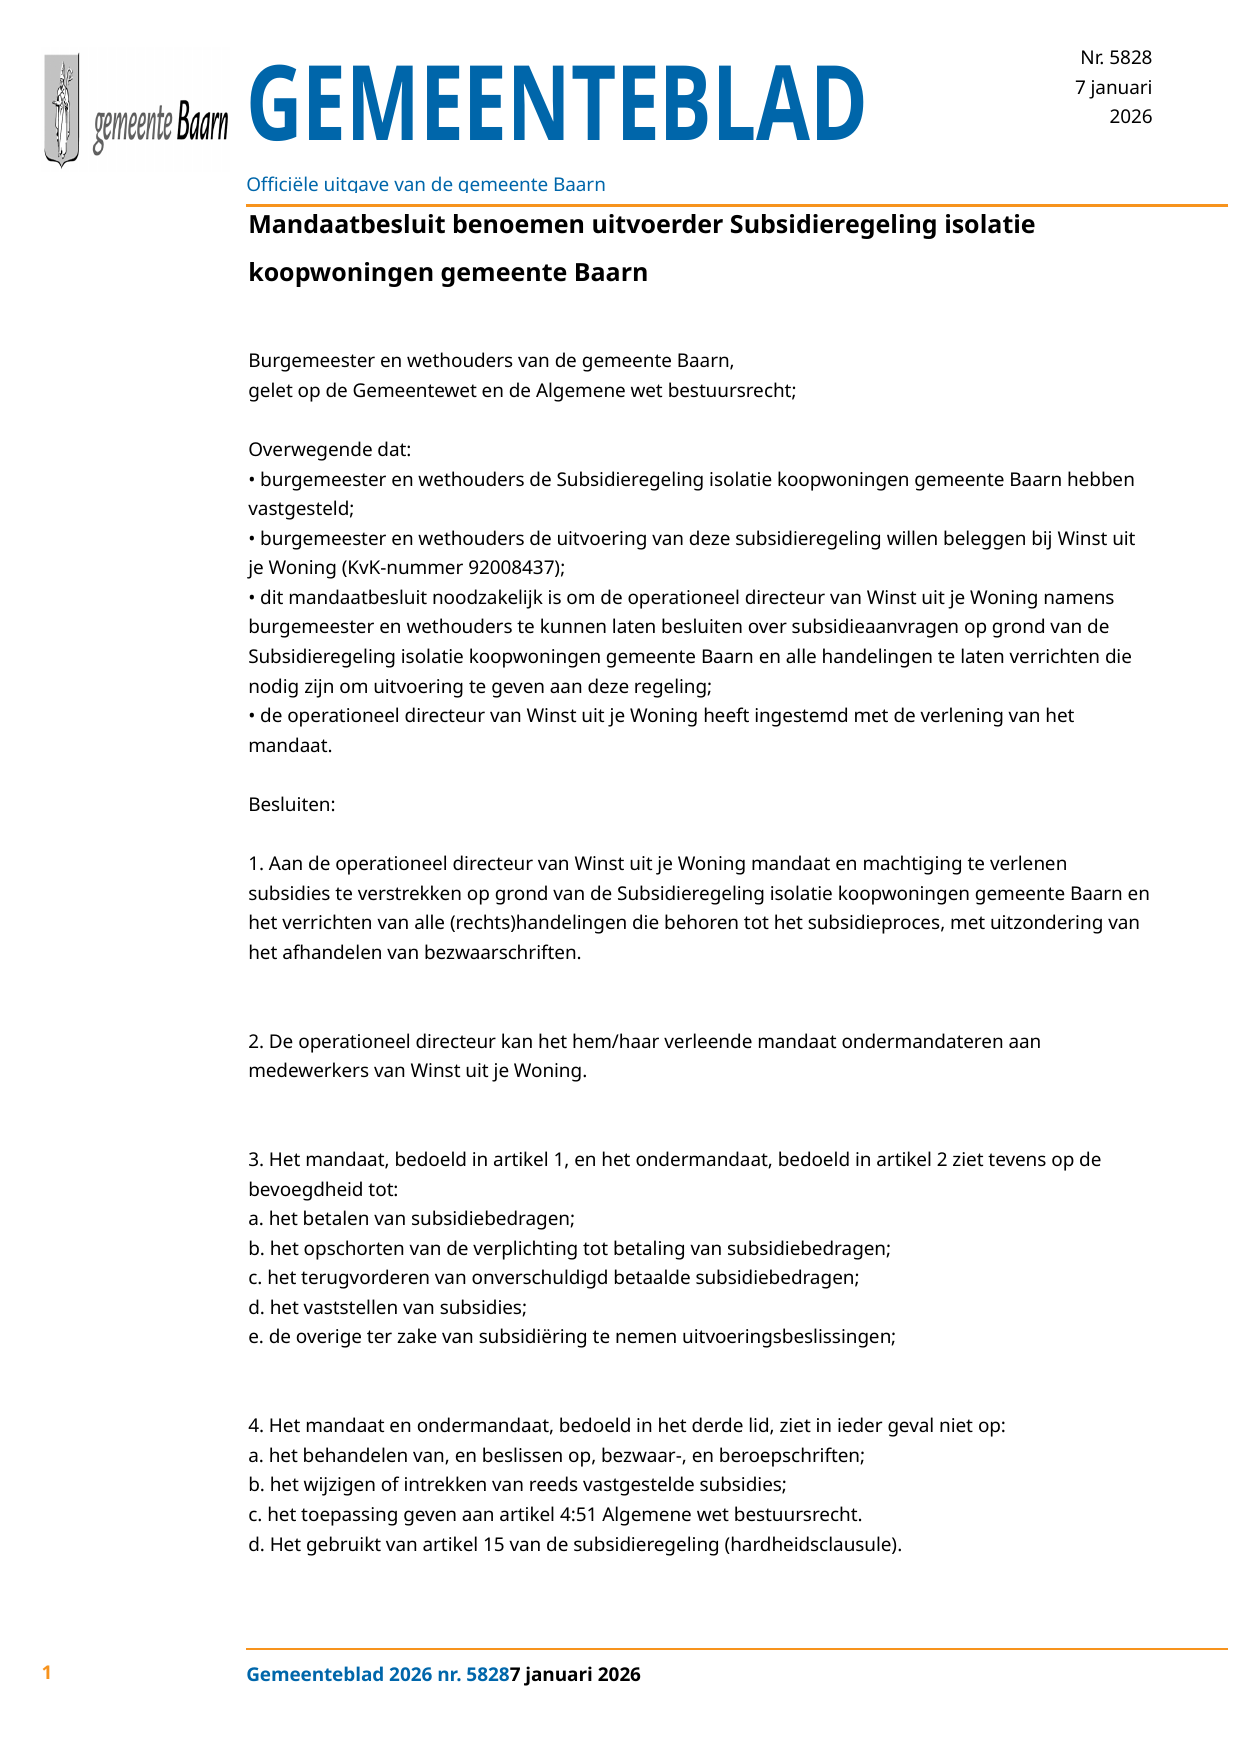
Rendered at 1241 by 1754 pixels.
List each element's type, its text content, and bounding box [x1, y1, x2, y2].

text 3. Het mandaat, bedoeld in artikel 1, en het ondermandaat, bedoeld in artikel 2 ziet tevens op de bevoegdheid tot: [248, 1146, 1152, 1202]
text 4. Het mandaat en ondermandaat, bedoeld in het derde lid, ziet in ieder geval niet op: [248, 1412, 1152, 1438]
text b. het wijzigen of intrekken van reeds vastgestelde subsidies; [248, 1472, 1152, 1497]
text d. het vaststellen van subsidies; [248, 1294, 1152, 1320]
picture [41, 47, 231, 172]
text d. Het gebruikt van artikel 15 van de subsidieregeling (hardheidsclausule). [248, 1531, 1152, 1557]
text Mandaatbesluit benoemen uitvoerder Subsidieregeling isolatie koopwoningen gemeente Baarn [248, 207, 1152, 288]
text a. het behandelen van, en beslissen op, bezwaar-, en beroepschriften; [248, 1442, 1152, 1468]
text Besluiten: [248, 791, 1152, 817]
text b. het opschorten van de verplichting tot betaling van subsidiebedragen; [248, 1235, 1152, 1261]
text • de operationeel directeur van Winst uit je Woning heeft ingestemd met de verlening van het mandaat. [248, 702, 1152, 758]
text gelet op de Gemeentewet en de Algemene wet bestuursrecht; [248, 377, 1152, 403]
text c. het toepassing geven aan artikel 4:51 Algemene wet bestuursrecht. [248, 1501, 1152, 1527]
text a. het betalen van subsidiebedragen; [248, 1205, 1152, 1231]
text • burgemeester en wethouders de Subsidieregeling isolatie koopwoningen gemeente Baarn hebben vastgesteld; [248, 466, 1152, 521]
text 1. Aan de operationeel directeur van Winst uit je Woning mandaat en machtiging te verlenen subsidies te verstrekken op grond van de Subsidieregeling isolatie koopwoningen gemeente Baarn en het verrichten van alle (rechts)handelingen die behoren tot het subsidieproces, met uitzondering van het afhandelen van bezwaarschriften. [248, 850, 1152, 965]
text • burgemeester en wethouders de uitvoering van deze subsidieregeling willen beleggen bij Winst uit je Woning (KvK-nummer 92008437); [248, 525, 1152, 580]
text e. de overige ter zake van subsidiëring te nemen uitvoeringsbeslissingen; [248, 1324, 1152, 1349]
text c. het terugvorderen van onverschuldigd betaalde subsidiebedragen; [248, 1264, 1152, 1290]
text Burgemeester en wethouders van de gemeente Baarn, [248, 347, 1152, 373]
text Overwegende dat: [248, 436, 1152, 462]
text • dit mandaatbesluit noodzakelijk is om de operationeel directeur van Winst uit je Woning namens burgemeester en wethouders te kunnen laten besluiten over subsidieaanvragen op grond van de Subsidieregeling isolatie koopwoningen gemeente Baarn en alle handelingen te laten verrichten die nodig zijn om uitvoering te geven aan deze regeling; [248, 584, 1152, 699]
text 2. De operationeel directeur kan het hem/haar verleende mandaat ondermandateren aan medewerkers van Winst uit je Woning. [248, 1028, 1152, 1083]
